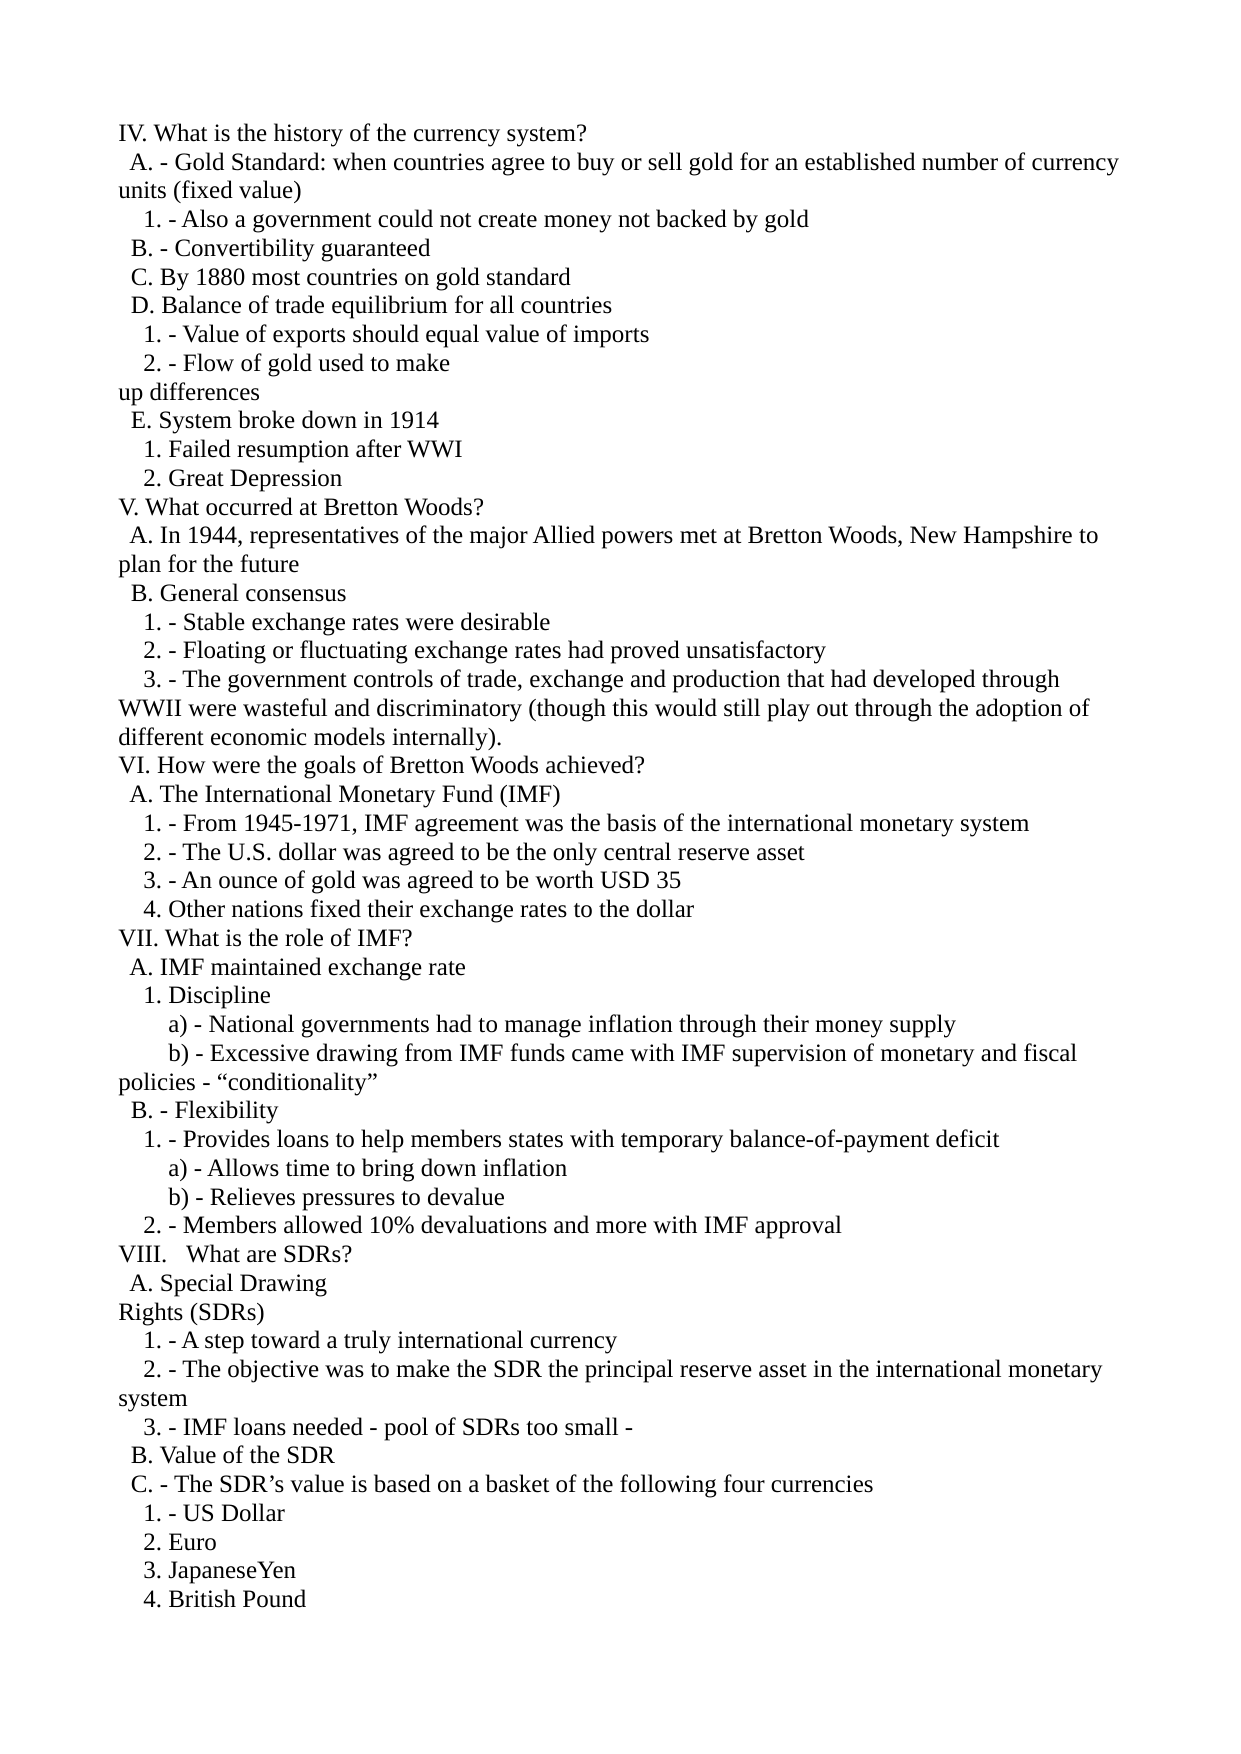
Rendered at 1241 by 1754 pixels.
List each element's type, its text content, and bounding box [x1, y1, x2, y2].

text up differences E. System broke down in 1914 1. Failed resumption after WWI 2. Great Depression V. What occurred at Bretton Woods? A. In 1944, representatives of the major Allied powers met at Bretton Woods, New Hampshire to plan for the future B. General consensus 1. - Stable exchange rates were desirable 2. - Floating or fluctuating exchange rates had proved unsatisfactory 3. - The government controls of trade, exchange and production that had developed through WWII were wasteful and discriminatory (though this would still play out through the adoption of different economic models internally). VI. How were the goals of Bretton Woods achieved? A. The International Monetary Fund (IMF) 1. - From 1945-1971, IMF agreement was the basis of the international monetary system 2. - The U.S. dollar was agreed to be the only central reserve asset 3. - An ounce of gold was agreed to be worth USD 35 4. Other nations fixed their exchange rates to the dollar VII. What is the role of IMF? A. IMF maintained exchange rate 1. Discipline a) - National governments had to manage inflation through their money supply b) - Excessive drawing from IMF funds came with IMF supervision of monetary and fiscal policies - “conditionality” B. - Flexibility 1. - Provides loans to help members states with temporary balance-of-payment deficit a) - Allows time to bring down inflation b) - Relieves pressures to devalue 2. - Members allowed 10% devaluations and more with IMF approval VIII. What are SDRs? A. Special Drawing [118, 377, 1122, 1297]
text IV. What is the history of the currency system? A. - Gold Standard: when countries agree to buy or sell gold for an established number of currency units (fixed value) 1. - Also a government could not create money not backed by gold B. - Convertibility guaranteed C. By 1880 most countries on gold standard D. Balance of trade equilibrium for all countries 1. - Value of exports should equal value of imports 2. - Flow of gold used to make [118, 118, 1122, 377]
text Rights (SDRs) 1. - A step toward a truly international currency 2. - The objective was to make the SDR the principal reserve asset in the international monetary system 3. - IMF loans needed - pool of SDRs too small - B. Value of the SDR C. - The SDR’s value is based on a basket of the following four currencies 1. - US Dollar 2. Euro 3. JapaneseYen 4. British Pound [118, 1297, 1122, 1613]
